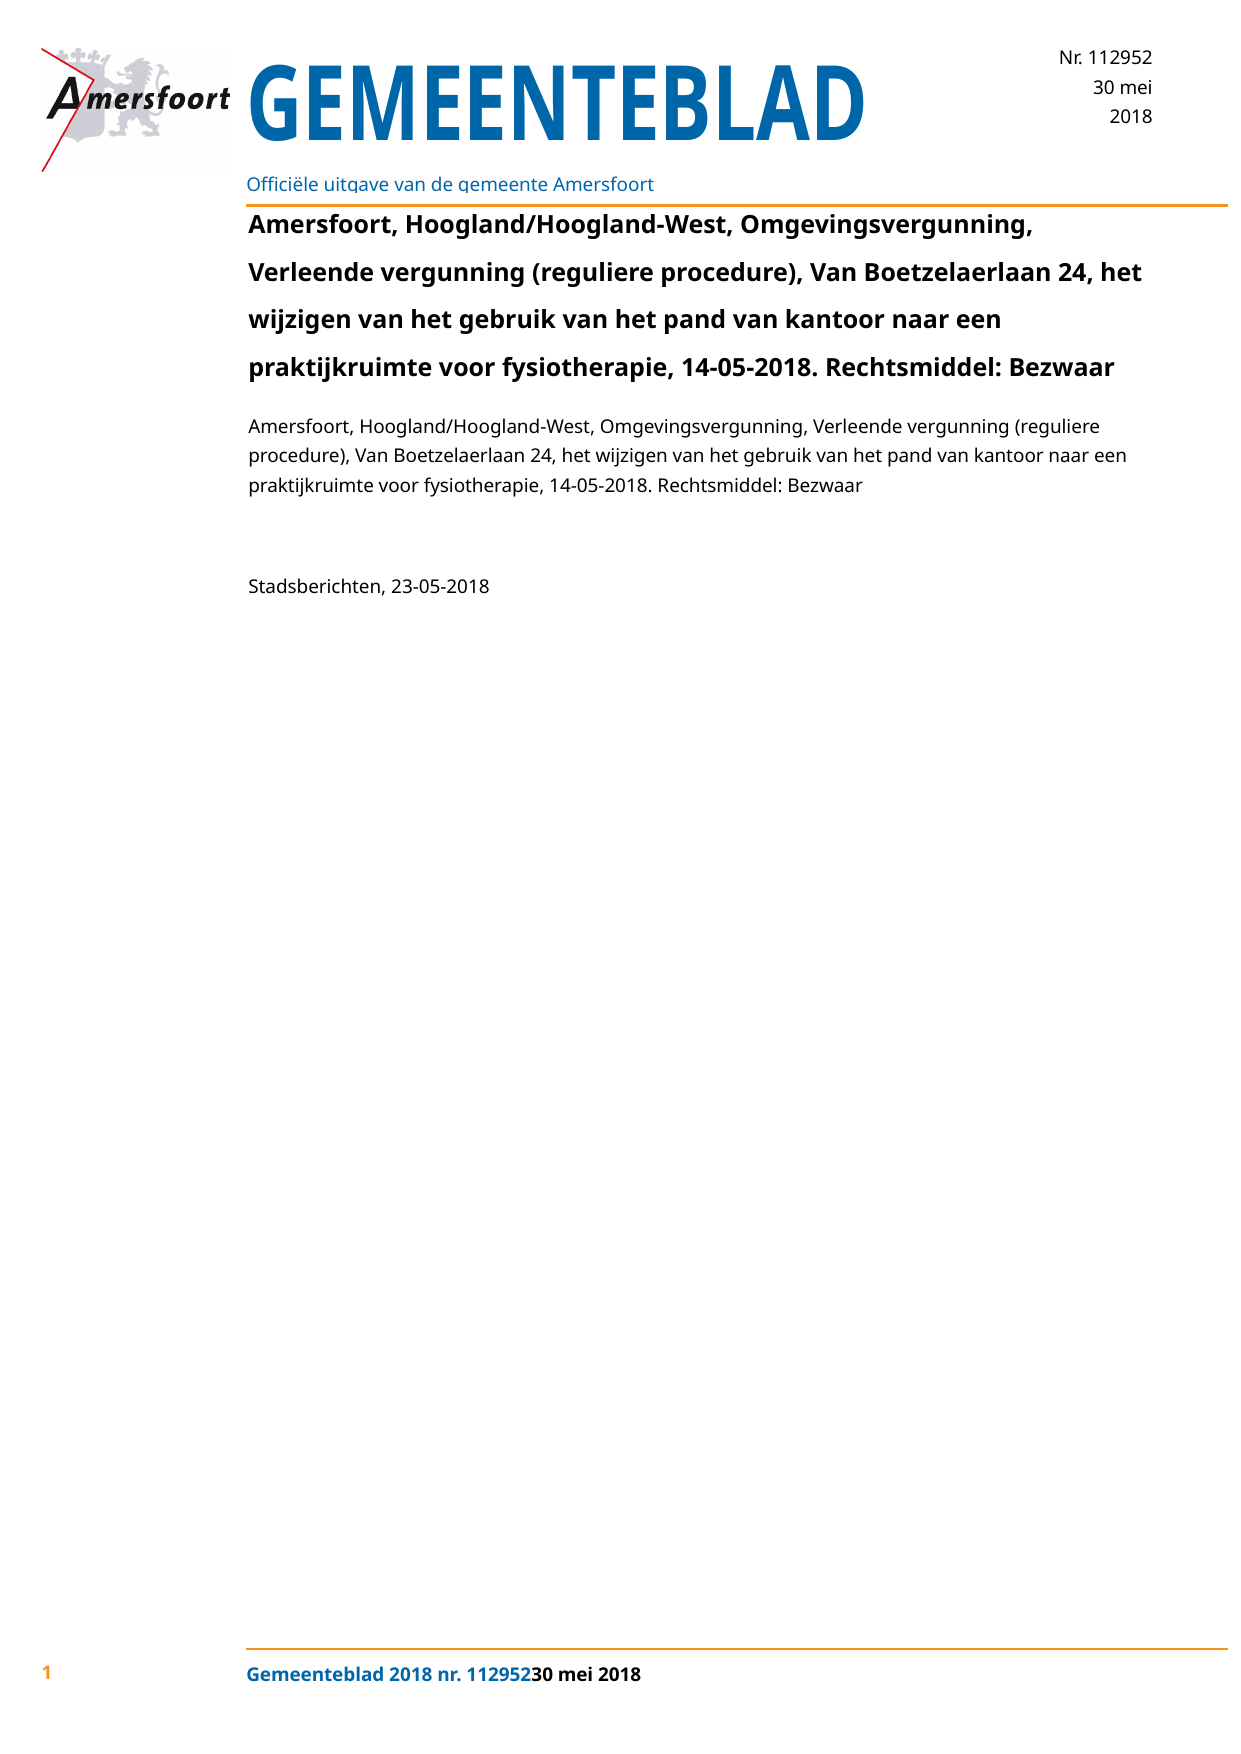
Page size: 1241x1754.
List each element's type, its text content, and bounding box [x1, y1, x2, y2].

text Amersfoort, Hoogland/Hoogland-West, Omgevingsvergunning, Verleende vergunning (reguliere procedure), Van Boetzelaerlaan 24, het wijzigen van het gebruik van het pand van kantoor naar een praktijkruimte voor fysiotherapie, 14-05-2018. Rechtsmiddel: Bezwaar [248, 207, 1152, 384]
text Amersfoort, Hoogland/Hoogland-West, Omgevingsvergunning, Verleende vergunning (reguliere procedure), Van Boetzelaerlaan 24, het wijzigen van het gebruik van het pand van kantoor naar een praktijkruimte voor fysiotherapie, 14-05-2018. Rechtsmiddel: Bezwaar [248, 413, 1152, 498]
text Stadsberichten, 23-05-2018 [248, 573, 1152, 599]
picture [41, 47, 231, 172]
